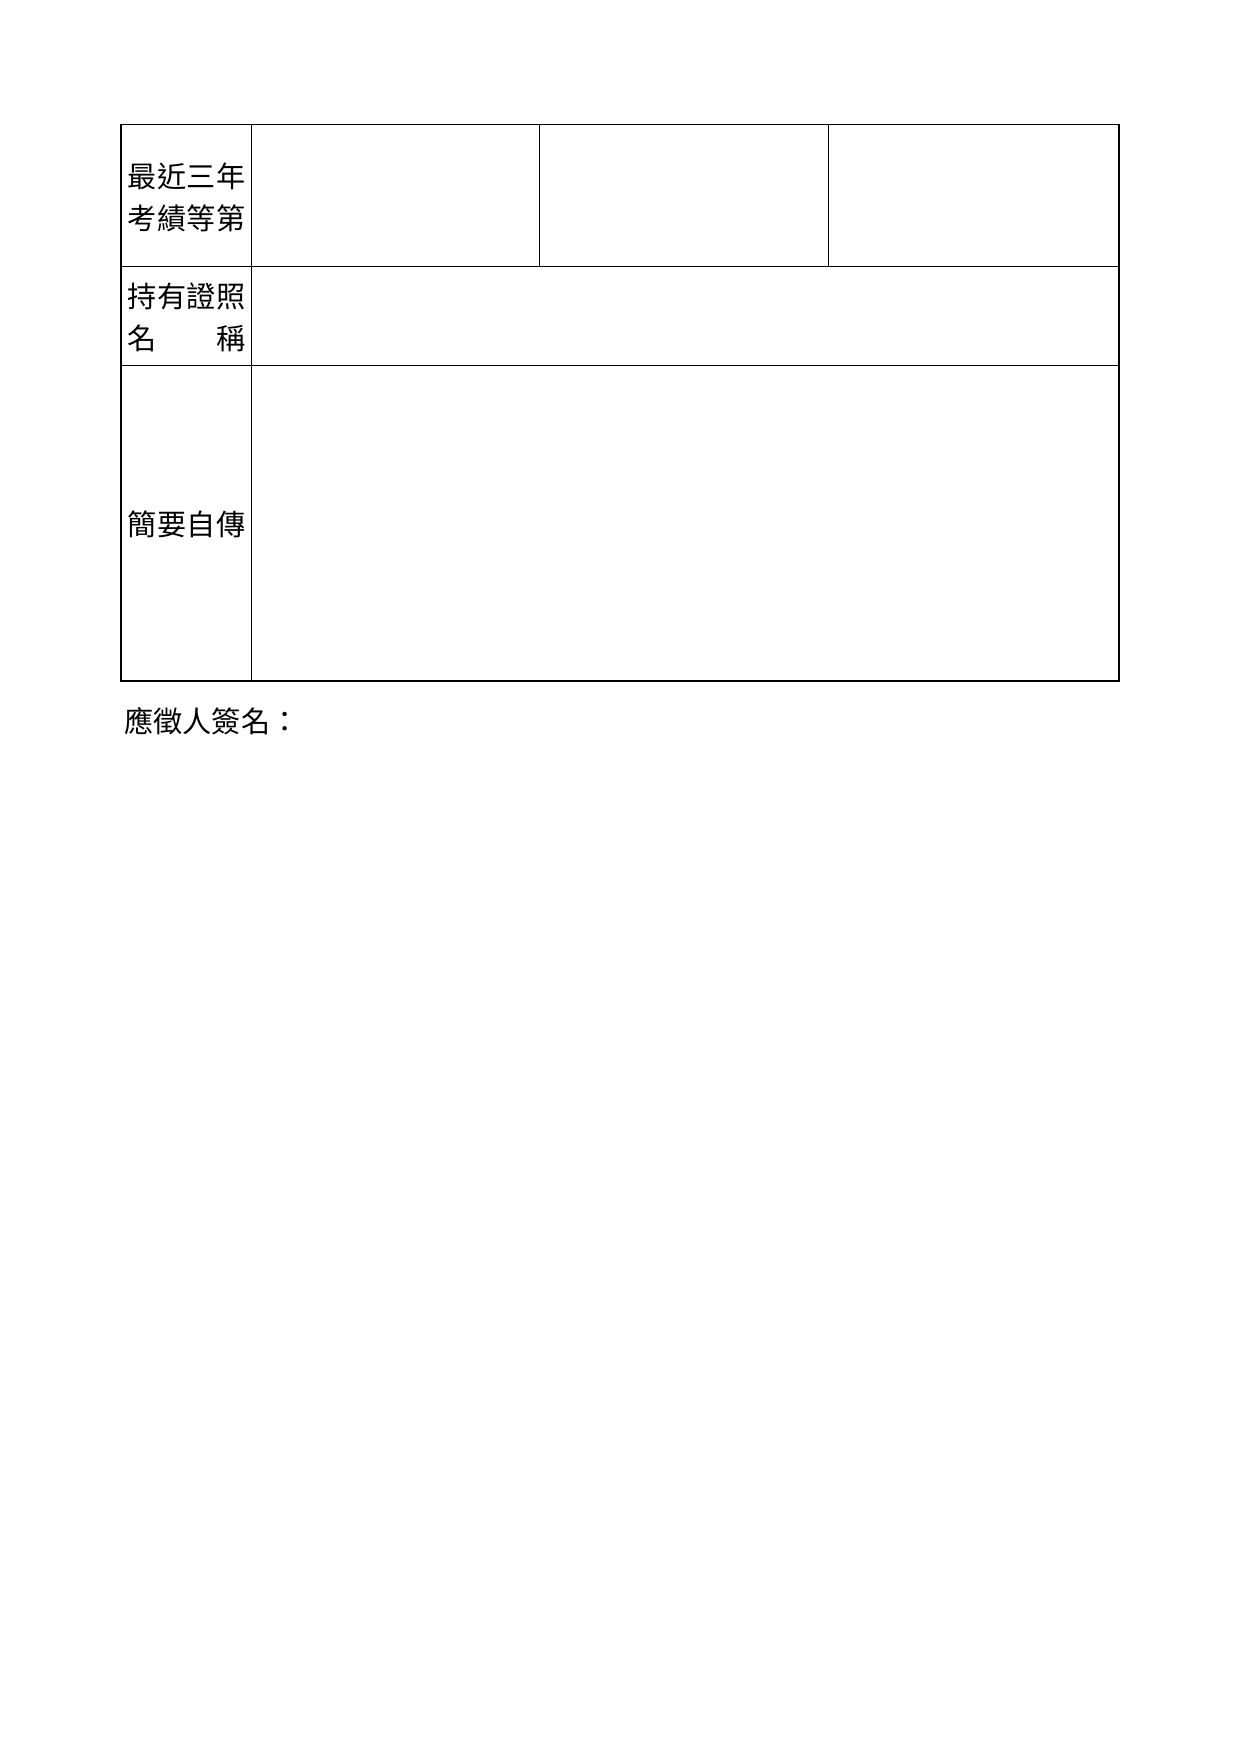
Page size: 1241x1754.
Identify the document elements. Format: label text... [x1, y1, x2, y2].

table_cell [252, 267, 1118, 364]
table_cell [252, 366, 1118, 680]
table_cell 最近三年 考績等第 [122, 125, 251, 266]
table_cell 簡要自傳 [122, 366, 251, 680]
table_cell [540, 125, 828, 266]
table_cell 持有證照名稱 [122, 267, 251, 364]
table_cell [829, 125, 1118, 266]
table_cell [252, 125, 539, 266]
text 應徵人簽名： [124, 682, 1116, 757]
